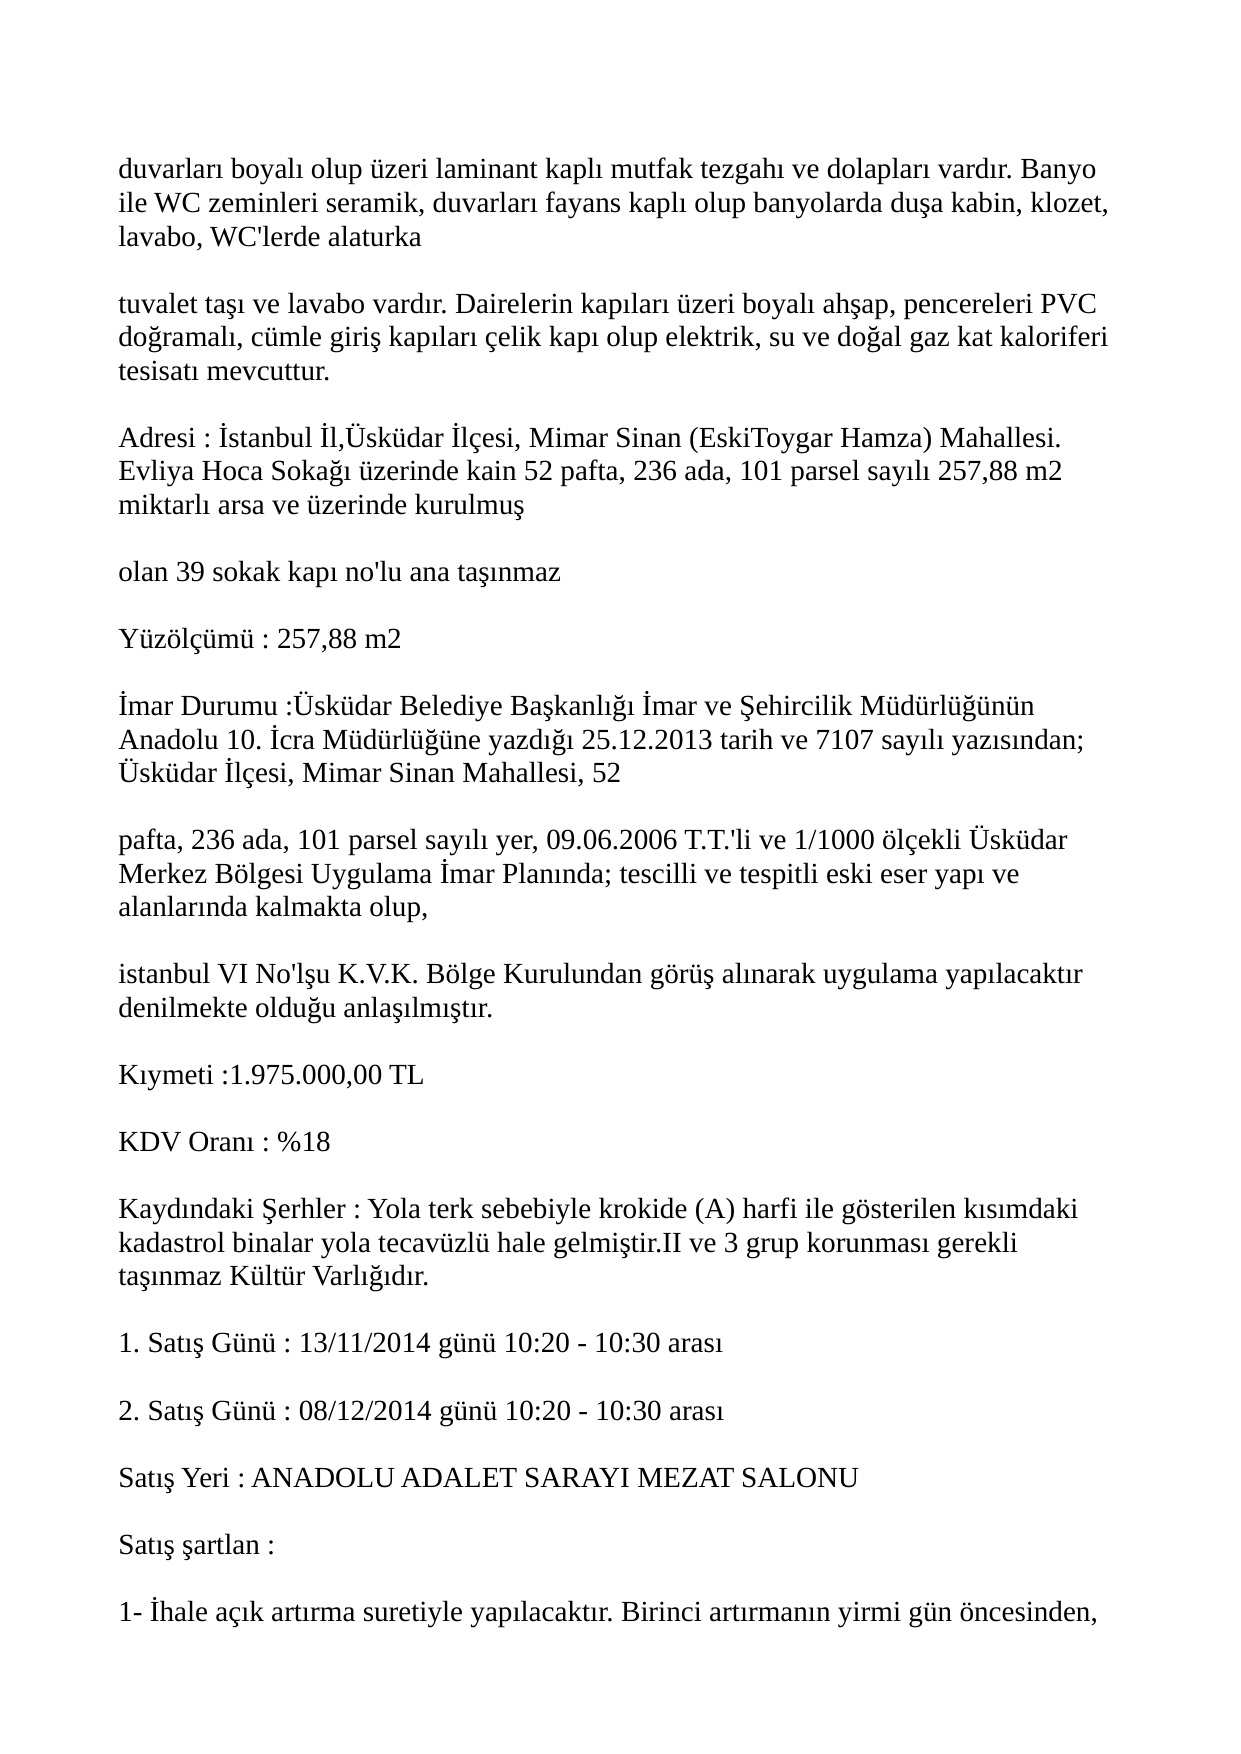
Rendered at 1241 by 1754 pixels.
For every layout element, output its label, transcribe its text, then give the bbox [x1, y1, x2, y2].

text KDV Oranı : %18 [118, 1124, 1122, 1158]
text 1. Satış Günü : 13/11/2014 günü 10:20 - 10:30 arası [118, 1326, 1122, 1359]
text olan 39 sokak kapı no'lu ana taşınmaz [118, 554, 1122, 588]
text duvarları boyalı olup üzeri laminant kaplı mutfak tezgahı ve dolapları vardır. Banyo ile WC zeminleri seramik, duvarları fayans kaplı olup banyolarda duşa kabin, klozet, lavabo, WC'lerde alaturka [118, 152, 1122, 252]
text Adresi : İstanbul İl,Üsküdar İlçesi, Mimar Sinan (EskiToygar Hamza) Mahallesi. Evliya Hoca Sokağı üzerinde kain 52 pafta, 236 ada, 101 parsel sayılı 257,88 m2 miktarlı arsa ve üzerinde kurulmuş [118, 420, 1122, 521]
text 2. Satış Günü : 08/12/2014 günü 10:20 - 10:30 arası [118, 1393, 1122, 1426]
text Kaydındaki Şerhler : Yola terk sebebiyle krokide (A) harfi ile gösterilen kısımdaki kadastrol binalar yola tecavüzlü hale gelmiştir.II ve 3 grup korunması gerekli taşınmaz Kültür Varlığıdır. [118, 1191, 1122, 1292]
text Kıymeti :1.975.000,00 TL [118, 1057, 1122, 1091]
text 1- İhale açık artırma suretiyle yapılacaktır. Birinci artırmanın yirmi gün öncesinden, [118, 1594, 1122, 1627]
text İmar Durumu :Üsküdar Belediye Başkanlığı İmar ve Şehircilik Müdürlüğünün Anadolu 10. İcra Müdürlüğüne yazdığı 25.12.2013 tarih ve 7107 sayılı yazısından; Üsküdar İlçesi, Mimar Sinan Mahallesi, 52 [118, 688, 1122, 789]
text pafta, 236 ada, 101 parsel sayılı yer, 09.06.2006 T.T.'li ve 1/1000 ölçekli Üsküdar Merkez Bölgesi Uygulama İmar Planında; tescilli ve tespitli eski eser yapı ve alanlarında kalmakta olup, [118, 822, 1122, 923]
text Satış Yeri : ANADOLU ADALET SARAYI MEZAT SALONU [118, 1460, 1122, 1493]
text Satış şartlan : [118, 1527, 1122, 1560]
text tuvalet taşı ve lavabo vardır. Dairelerin kapıları üzeri boyalı ahşap, pencereleri PVC doğramalı, cümle giriş kapıları çelik kapı olup elektrik, su ve doğal gaz kat kaloriferi tesisatı mevcuttur. [118, 286, 1122, 386]
text Yüzölçümü : 257,88 m2 [118, 621, 1122, 655]
text istanbul VI No'lşu K.V.K. Bölge Kurulundan görüş alınarak uygulama yapılacaktır denilmekte olduğu anlaşılmıştır. [118, 957, 1122, 1024]
